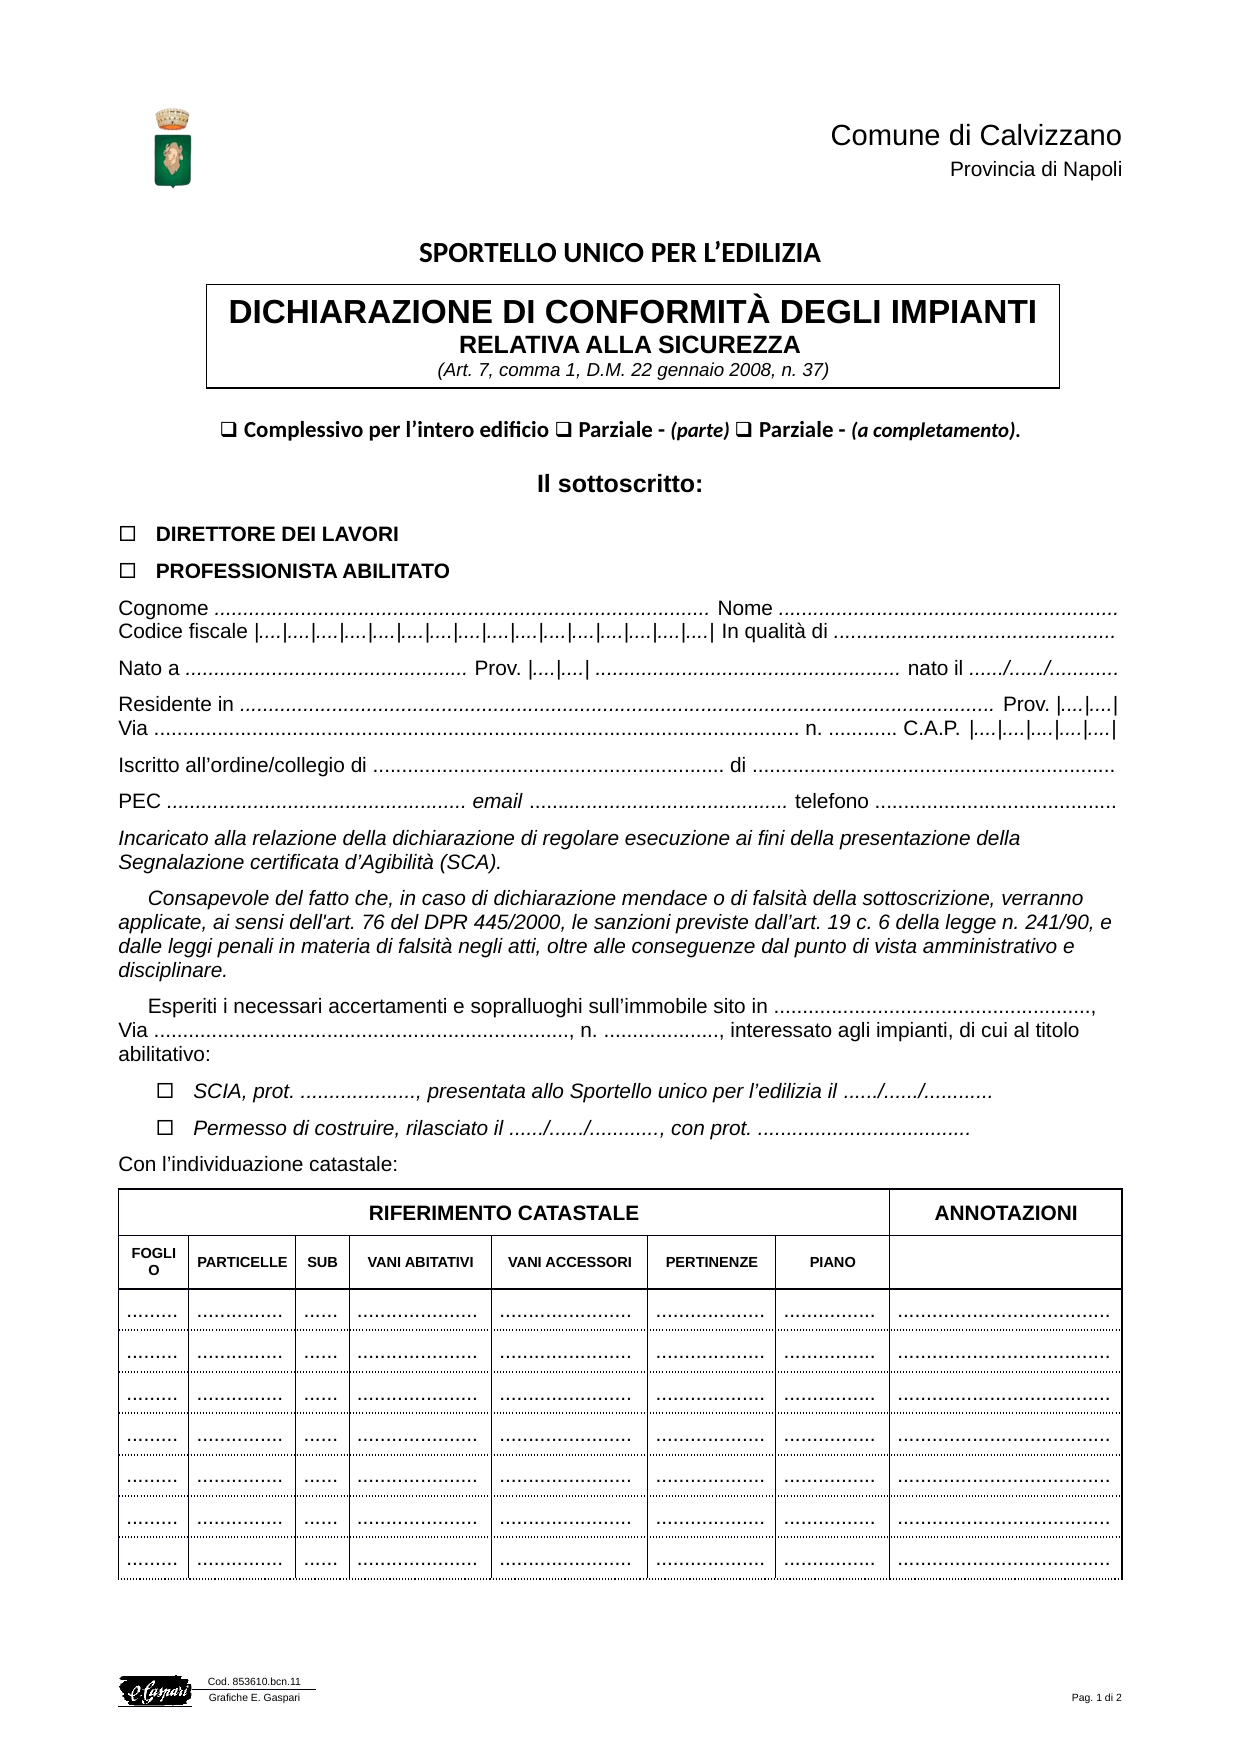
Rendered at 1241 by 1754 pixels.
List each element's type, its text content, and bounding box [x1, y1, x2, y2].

text Cognome ...................................................................................... Nome ........................................................... Codice fiscale |....|....|....|....|....|....|....|....|....|....|....|....|....|....|....|....| In qualità di ................................................. [118, 595, 1122, 643]
table_cell PIANO [776, 1236, 889, 1288]
table_cell SUB [296, 1236, 349, 1288]
table_cell PERTINENZE [648, 1236, 775, 1288]
table_cell ......... [119, 1536, 188, 1577]
table_cell ....................... [492, 1412, 647, 1453]
table_cell ..................................... [890, 1412, 1121, 1453]
table_cell ............... [189, 1371, 295, 1412]
list Permesso di costruire, rilasciato il ....../....../............, con prot. ..................................... [156, 1115, 1122, 1139]
text Nato a ................................................. Prov. |....|....| ..................................................... nato il ....../....../............ [118, 656, 1122, 680]
table_cell ..................... [350, 1536, 491, 1577]
table_cell ............... [189, 1329, 295, 1371]
table_cell ...... [296, 1495, 349, 1536]
list PROFESSIONISTA ABILITATO [118, 559, 1122, 583]
table_cell ....................... [492, 1290, 647, 1329]
table_cell ......... [119, 1495, 188, 1536]
table_cell ....................... [492, 1454, 647, 1495]
text Con l’individuazione catastale: [118, 1152, 1122, 1176]
table_cell PARTICELLE [189, 1236, 295, 1288]
table_cell ..................... [350, 1495, 491, 1536]
table_cell ...... [296, 1454, 349, 1495]
table_cell ............... [189, 1290, 295, 1329]
text Esperiti i necessari accertamenti e sopralluoghi sull’immobile sito in ......................................................., Via ........................................................................, n. ...................., interessato agli impianti, di cui al titolo abilitativo: [118, 994, 1122, 1066]
list SCIA, prot. ...................., presentata allo Sportello unico per l’edilizia il ....../....../............ [156, 1079, 1122, 1103]
table_cell ..................................... [890, 1536, 1121, 1577]
table_cell ..................................... [890, 1454, 1121, 1495]
text Iscritto all’ordine/collegio di ............................................................. di ............................................................... [118, 753, 1122, 777]
table_cell ......... [119, 1329, 188, 1371]
table_cell ....................... [492, 1329, 647, 1371]
table_cell FOGLIO [119, 1236, 188, 1288]
table_cell ..................................... [890, 1371, 1121, 1412]
table_cell ................... [648, 1412, 775, 1453]
table_cell ................ [776, 1290, 889, 1329]
table_cell VANI ACCESSORI [492, 1236, 647, 1288]
table_cell ....................... [492, 1536, 647, 1577]
text  Complessivo per l’intero edificio  Parziale - (parte)  Parziale - (a completamento). [118, 416, 1122, 443]
table_cell ..................................... [890, 1290, 1121, 1329]
subtitle SPORTELLO UNICO PER L’EDILIZIA [118, 234, 1122, 270]
table_header RIFERIMENTO CATASTALE [119, 1190, 889, 1235]
text Il sottoscritto: [118, 468, 1122, 497]
table_header ANNOTAZIONI [890, 1190, 1121, 1235]
table_cell VANI ABITATIVI [350, 1236, 491, 1288]
table_cell ................ [776, 1536, 889, 1577]
table_cell ..................... [350, 1329, 491, 1371]
picture [118, 1674, 192, 1706]
table_cell ................... [648, 1536, 775, 1577]
table_cell ................... [648, 1495, 775, 1536]
table_cell ................... [648, 1371, 775, 1412]
text Provincia di Napoli [224, 157, 1122, 181]
text Comune di Calvizzano [224, 118, 1122, 152]
table_cell ......... [119, 1290, 188, 1329]
table_cell ................ [776, 1371, 889, 1412]
table_cell ......... [119, 1454, 188, 1495]
text Consapevole del fatto che, in caso di dichiarazione mendace o di falsità della sottoscrizione, verranno applicate, ai sensi dell'art. 76 del DPR 445/2000, le sanzioni previste dall’art. 19 c. 6 della legge n. 241/90, e dalle leggi penali in materia di falsità negli atti, oltre alle conseguenze dal punto di vista amministrativo e disciplinare. [118, 886, 1122, 982]
table_cell ................... [648, 1290, 775, 1329]
picture [122, 87, 224, 219]
table_cell ............... [189, 1454, 295, 1495]
table_cell ..................... [350, 1290, 491, 1329]
table_cell ......... [119, 1412, 188, 1453]
table_cell ................ [776, 1454, 889, 1495]
table_cell ..................... [350, 1412, 491, 1453]
table_cell ................ [776, 1412, 889, 1453]
table_cell ................... [648, 1454, 775, 1495]
table_cell ....................... [492, 1371, 647, 1412]
list DIRETTORE DEI LAVORI [118, 522, 1122, 546]
table_cell ....................... [492, 1495, 647, 1536]
table_cell ................ [776, 1329, 889, 1371]
table_cell ...... [296, 1536, 349, 1577]
table_cell ...... [296, 1329, 349, 1371]
text Incaricato alla relazione della dichiarazione di regolare esecuzione ai fini della presentazione della Segnalazione certificata d’Agibilità (SCA). [118, 826, 1122, 873]
table_cell ...... [296, 1412, 349, 1453]
table_cell ..................... [350, 1371, 491, 1412]
table_cell ..................................... [890, 1495, 1121, 1536]
table_cell ............... [189, 1536, 295, 1577]
table_cell ......... [119, 1371, 188, 1412]
table_cell ...... [296, 1371, 349, 1412]
table_cell ............... [189, 1495, 295, 1536]
table_cell [890, 1236, 1121, 1288]
table_cell ..................... [350, 1454, 491, 1495]
table_cell ................... [648, 1329, 775, 1371]
table_cell ............... [189, 1412, 295, 1453]
table_cell ................ [776, 1495, 889, 1536]
text PEC .................................................... email ............................................. telefono .......................................... [118, 789, 1122, 813]
text Residente in ................................................................................................................................... Prov. |....|....| Via ................................................................................................................ n. ............ C.A.P. |....|....|....|....|....| [118, 692, 1122, 740]
table_cell ..................................... [890, 1329, 1121, 1371]
table_cell ...... [296, 1290, 349, 1329]
